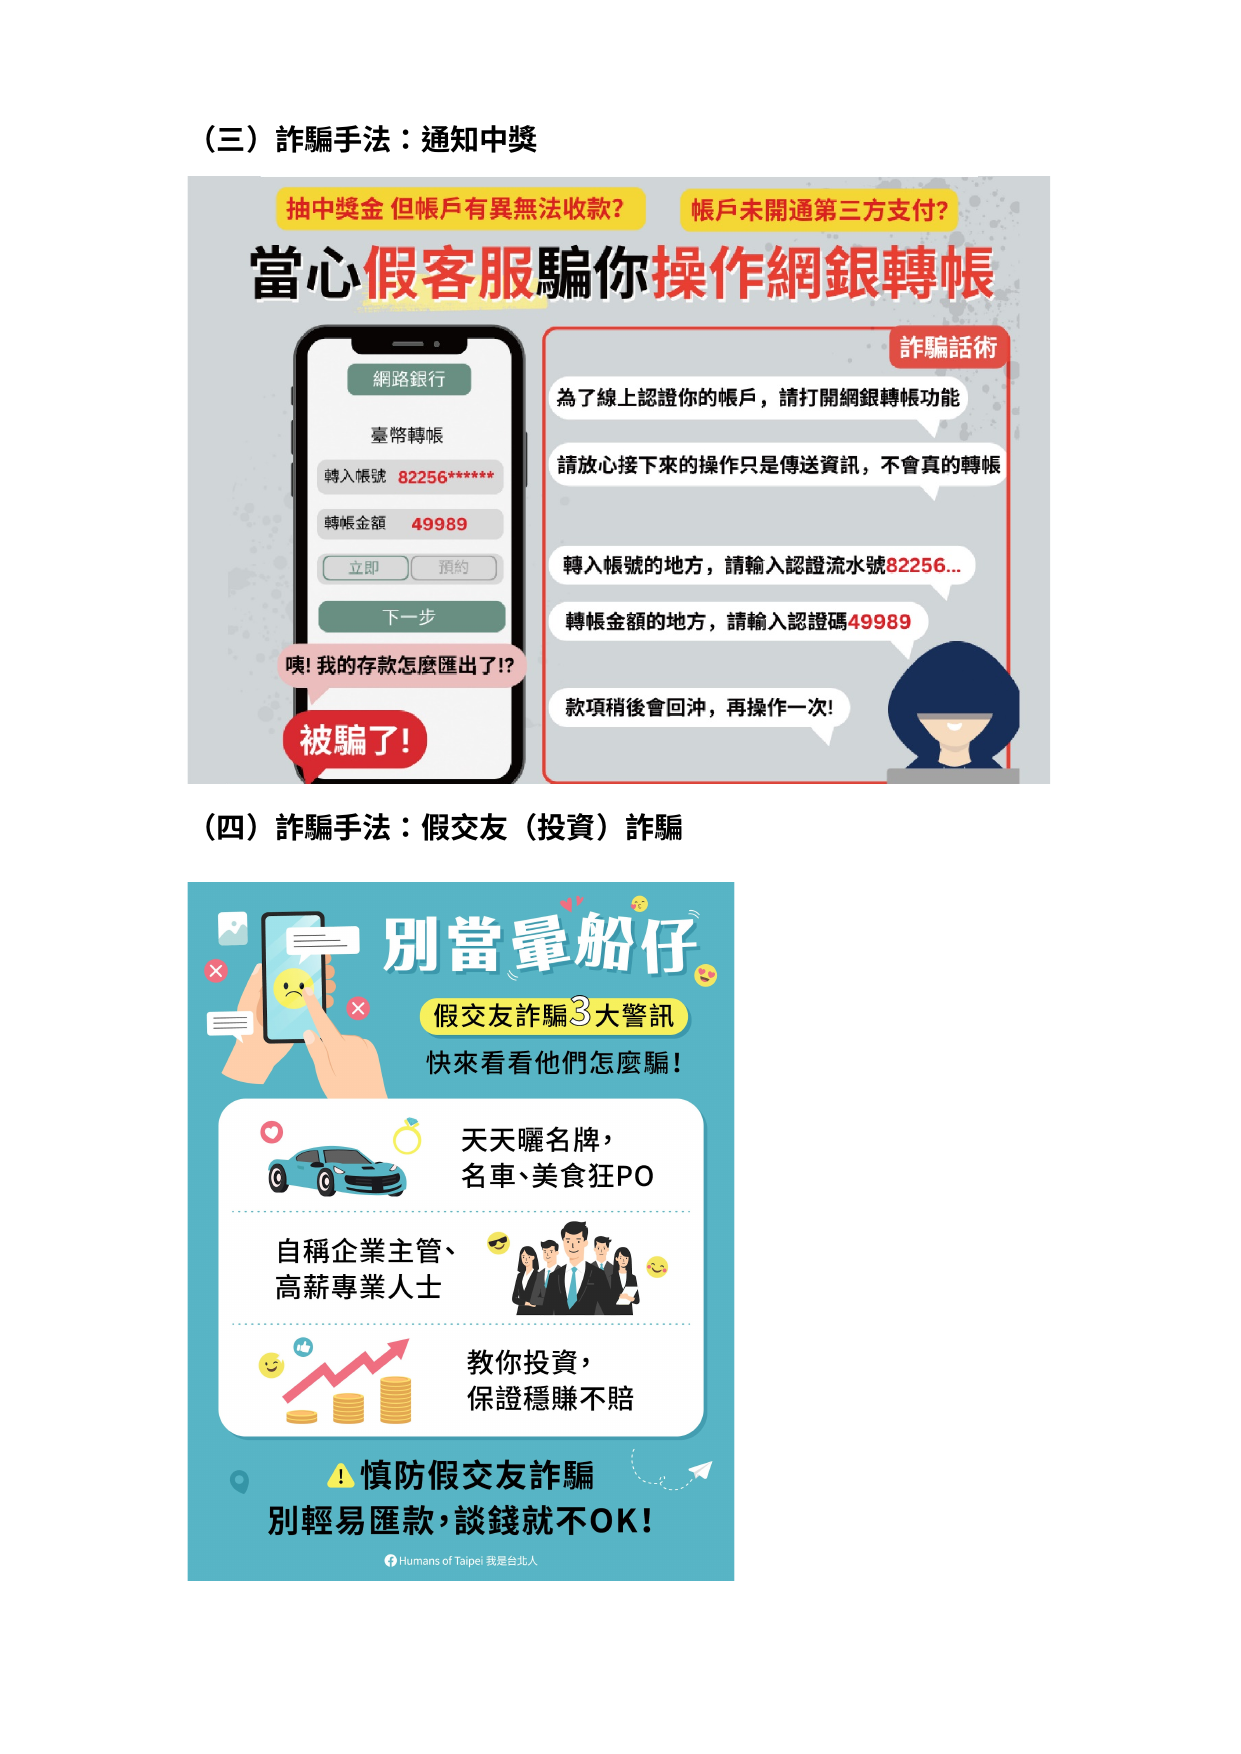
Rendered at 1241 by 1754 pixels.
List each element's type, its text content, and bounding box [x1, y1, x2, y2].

text （四）詐騙手法：假交友（投資）詐騙 [187, 784, 1053, 846]
text （三）詐騙手法：通知中獎 [187, 96, 1053, 159]
